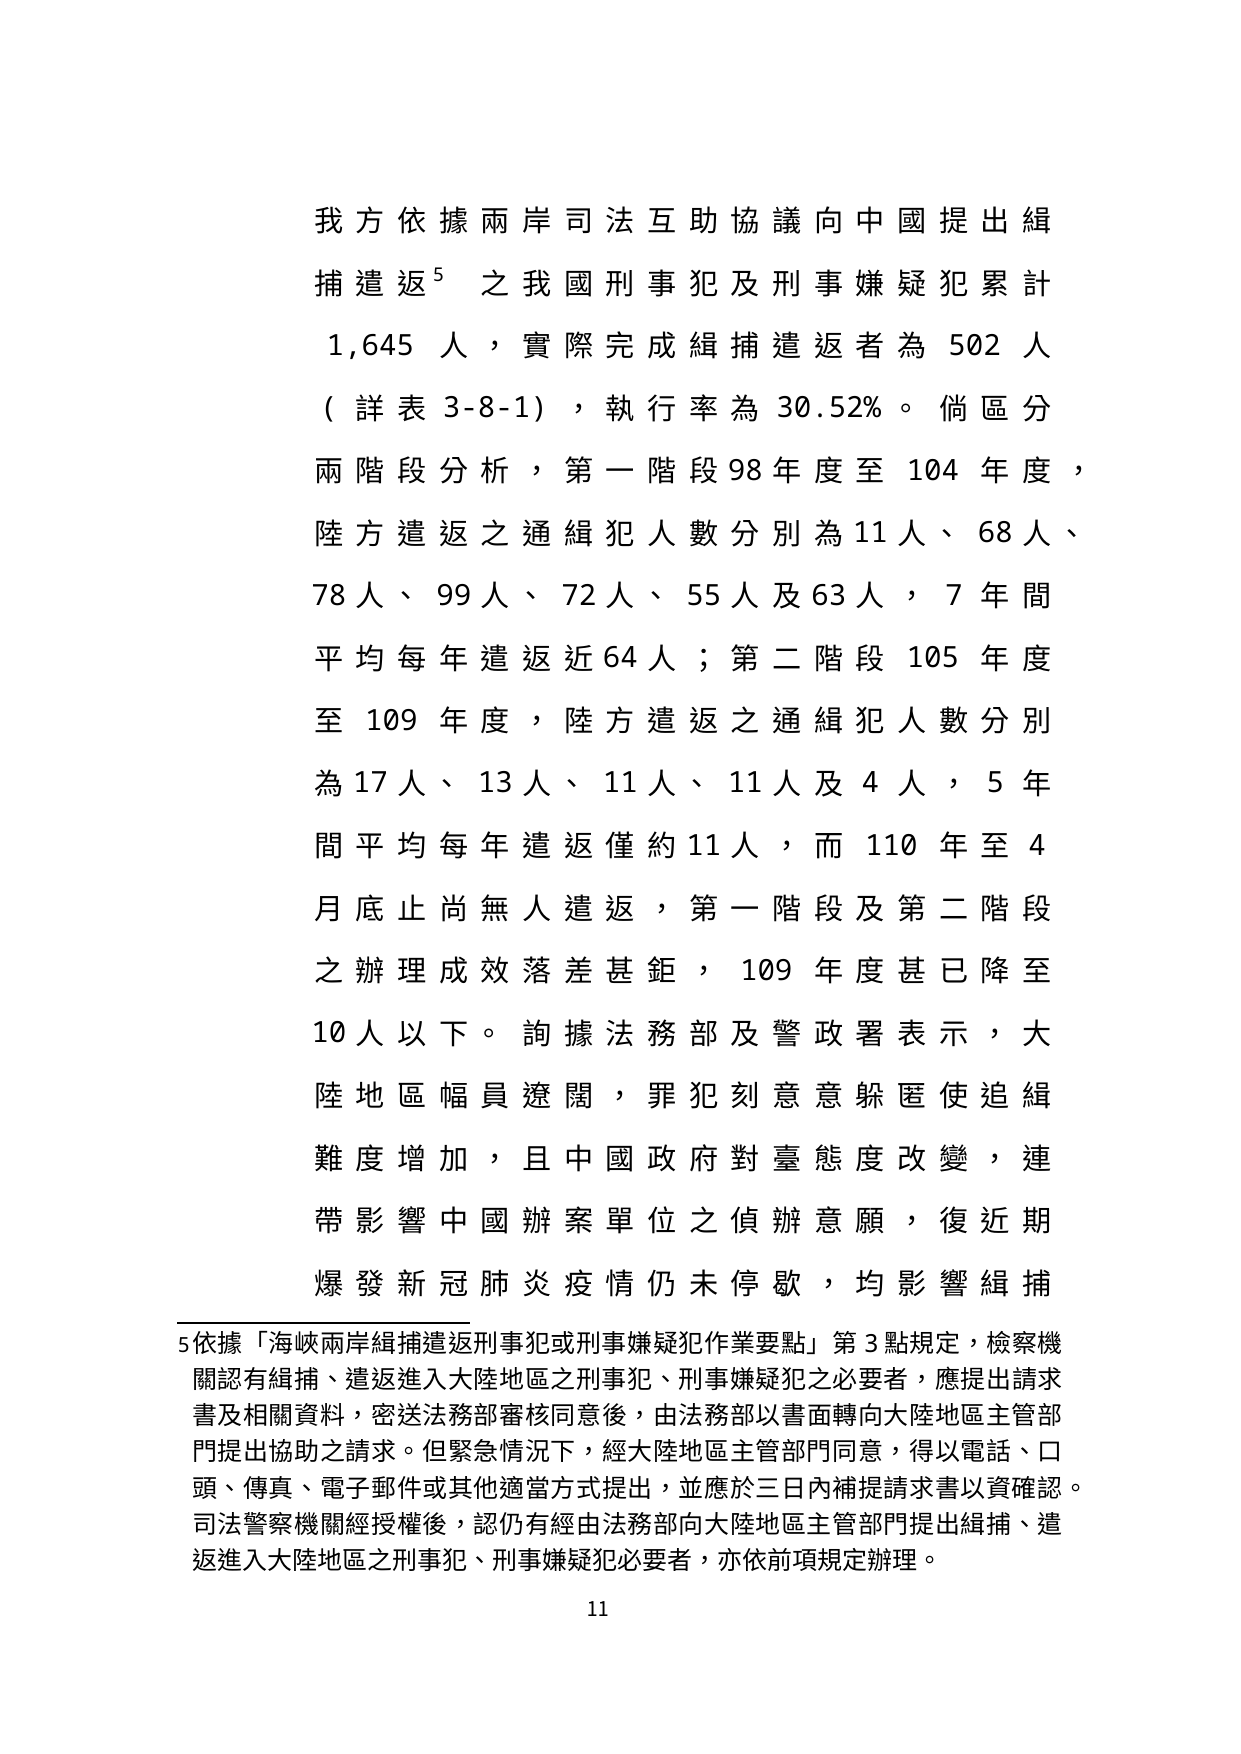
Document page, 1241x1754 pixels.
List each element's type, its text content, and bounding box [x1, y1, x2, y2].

text 另據法務部統計，截至110年4月底止，我方依據兩岸司法互助協議向中國提出緝捕遣返之我國刑事犯及刑事嫌疑犯累計1,645人，實際完成緝捕遣返者為502人(詳表3-8-1)，執行率為30.52%。倘區分兩階段分析，第一階段98年度至104年度，陸方遣返之通緝犯人數分別為11人、68人、78人、99人、72人、55人及63人，7年間平均每年遣返近64人；第二階段105年度至109年度，陸方遣返之通緝犯人數分別為17人、13人、11人、11人及4人，5年間平均每年遣返僅約11人，而110年至4月底止尚無人遣返，第一階段及第二階段之辦理成效落差甚鉅，109年度甚已降至10人以下。詢據法務部及警政署表示，大陸地區幅員遼闊，罪犯刻意意躲匿使追緝難度增加，且中國政府對臺態度改變，連帶影響中國辦案單位之偵辦意願，復近期爆發新冠肺炎疫情仍未停歇，均影響緝捕遣返之執行。情資交換為偵查跨國犯罪重要手段之一，緝捕逃匿之刑事犯及刑事嫌疑犯亦有助於司法正義之實現，惟近年情資交換與通緝犯緝捕遣返成效低落，對於兩岸共同打擊犯罪及維持社會秩序實為一大阻礙。 [271, 177, 1058, 1302]
text 依據「海峽兩岸緝捕遣返刑事犯或刑事嫌疑犯作業要點」第3點規定，檢察機關認有緝捕、遣返進入大陸地區之刑事犯、刑事嫌疑犯之必要者，應提出請求書及相關資料，密送法務部審核同意後，由法務部以書面轉向大陸地區主管部門提出協助之請求。但緊急情況下，經大陸地區主管部門同意，得以電話、口頭、傳真、電子郵件或其他適當方式提出，並應於三日內補提請求書以資確認。司法警察機關經授權後，認仍有經由法務部向大陸地區主管部門提出緝捕、遣返進入大陸地區之刑事犯、刑事嫌疑犯必要者，亦依前項規定辦理。 [177, 1323, 1063, 1577]
